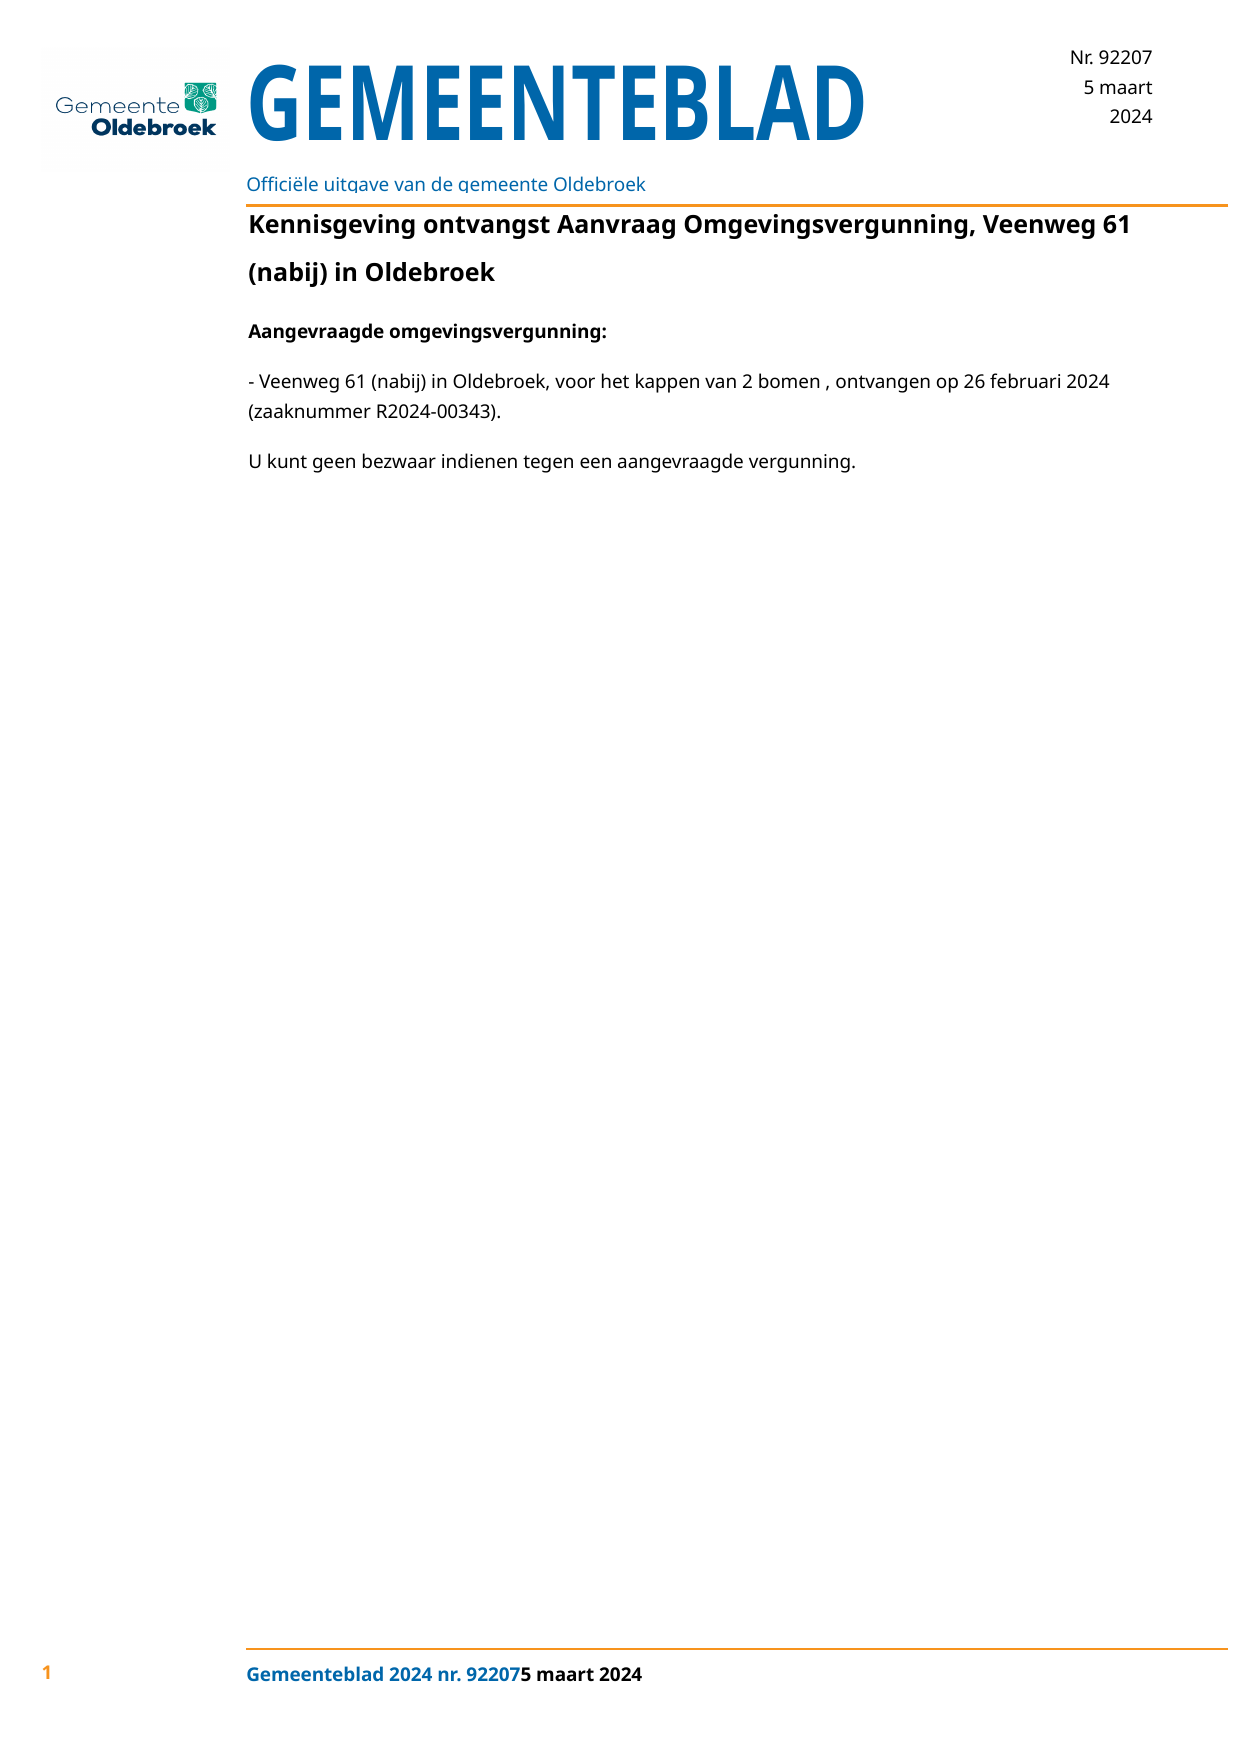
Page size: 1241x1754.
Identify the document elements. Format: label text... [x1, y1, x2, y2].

text Kennisgeving ontvangst Aanvraag Omgevingsvergunning, Veenweg 61 (nabij) in Oldebroek [248, 207, 1152, 288]
text U kunt geen bezwaar indienen tegen een aangevraagde vergunning. [248, 448, 1152, 474]
text - Veenweg 61 (nabij) in Oldebroek, voor het kappen van 2 bomen , ontvangen op 26 februari 2024 (zaaknummer R2024-00343). [248, 368, 1152, 424]
picture [41, 47, 231, 172]
text Aangevraagde omgevingsvergunning: [248, 318, 1152, 344]
